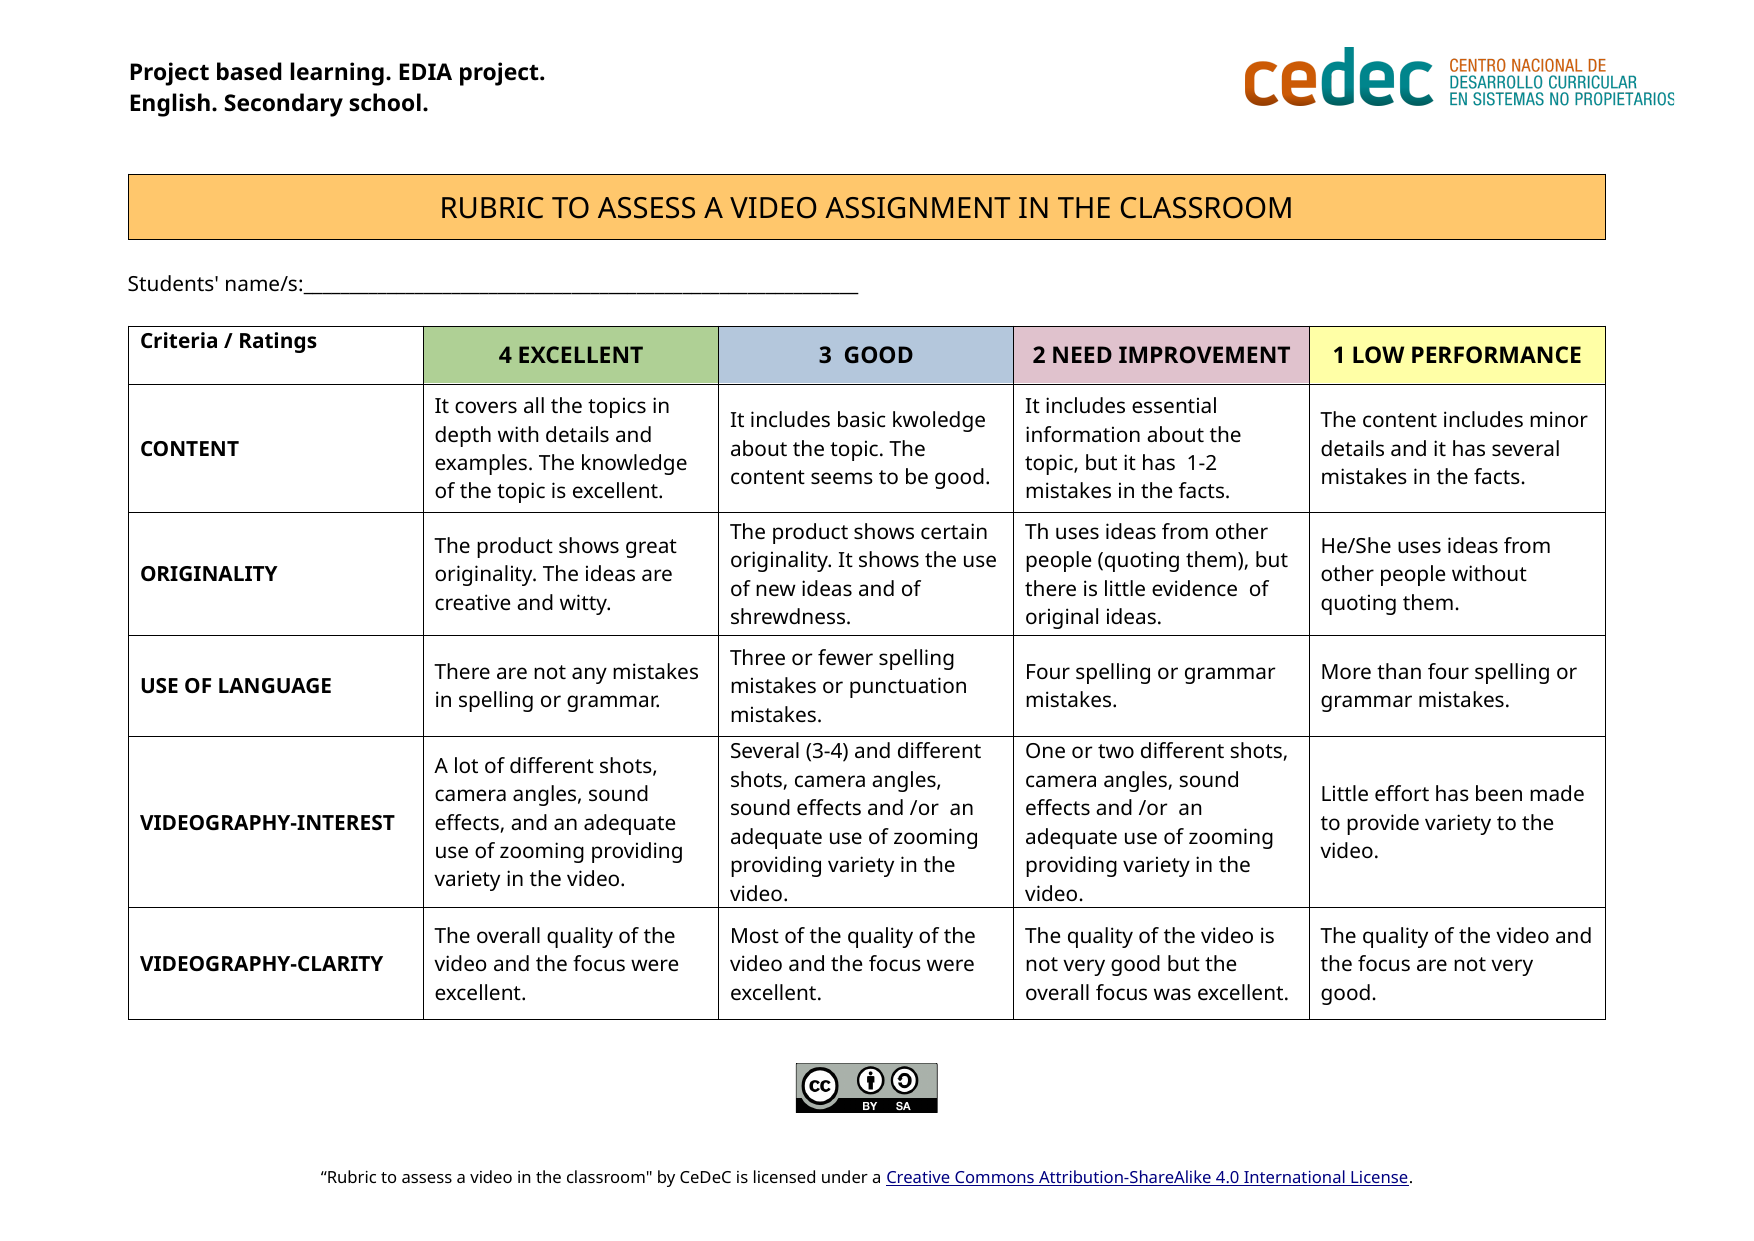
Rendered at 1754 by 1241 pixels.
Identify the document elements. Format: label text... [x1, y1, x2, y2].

table_header Criteria / Ratings [129, 327, 423, 383]
table_header 2 NEED IMPROVEMENT [1014, 327, 1309, 383]
table_cell There are not any mistakes in spelling or grammar. [424, 636, 718, 736]
table_header 4 EXCELLENT [424, 327, 718, 383]
table_header 3 GOOD [719, 327, 1013, 383]
table_cell One or two different shots, camera angles, sound effects and /or an adequate use of zooming providing variety in the video. [1014, 737, 1309, 907]
table_cell The product shows great originality. The ideas are creative and witty. [424, 513, 718, 634]
table_cell Little effort has been made to provide variety to the video. [1310, 737, 1605, 907]
table_cell Several (3-4) and different shots, camera angles, sound effects and /or an adequate use of zooming providing variety in the video. [719, 737, 1013, 907]
table_cell CONTENT [129, 385, 423, 512]
table_cell ORIGINALITY [129, 513, 423, 634]
table_cell Most of the quality of the video and the focus were excellent. [719, 908, 1013, 1019]
table_cell A lot of different shots, camera angles, sound effects, and an adequate use of zooming providing variety in the video. [424, 737, 718, 907]
table_cell USE OF LANGUAGE [129, 636, 423, 736]
picture [795, 1063, 938, 1113]
table_cell Three or fewer spelling mistakes or punctuation mistakes. [719, 636, 1013, 736]
picture [1245, 47, 1675, 106]
table_cell The quality of the video is not very good but the overall focus was excellent. [1014, 908, 1309, 1019]
table_cell He/She uses ideas from other people without quoting them. [1310, 513, 1605, 634]
table_cell VIDEOGRAPHY-INTEREST [129, 737, 423, 907]
table_cell The content includes minor details and it has several mistakes in the facts. [1310, 385, 1605, 512]
text Students' name/s:____________________________________________________________ [122, 269, 1594, 297]
table_cell It includes basic kwoledge about the topic. The content seems to be good. [719, 385, 1013, 512]
table_cell Th uses ideas from other people (quoting them), but there is little evidence of original ideas. [1014, 513, 1309, 634]
table_header 1 LOW PERFORMANCE [1310, 327, 1605, 383]
table_cell It covers all the topics in depth with details and examples. The knowledge of the topic is excellent. [424, 385, 718, 512]
table_cell VIDEOGRAPHY-CLARITY [129, 908, 423, 1019]
table_header RUBRIC TO ASSESS A VIDEO ASSIGNMENT IN THE CLASSROOM [129, 175, 1605, 239]
table_cell More than four spelling or grammar mistakes. [1310, 636, 1605, 736]
table_cell Four spelling or grammar mistakes. [1014, 636, 1309, 736]
table_cell The overall quality of the video and the focus were excellent. [424, 908, 718, 1019]
table_cell The quality of the video and the focus are not very good. [1310, 908, 1605, 1019]
table_cell The product shows certain originality. It shows the use of new ideas and of shrewdness. [719, 513, 1013, 634]
table_cell It includes essential information about the topic, but it has 1-2 mistakes in the facts. [1014, 385, 1309, 512]
